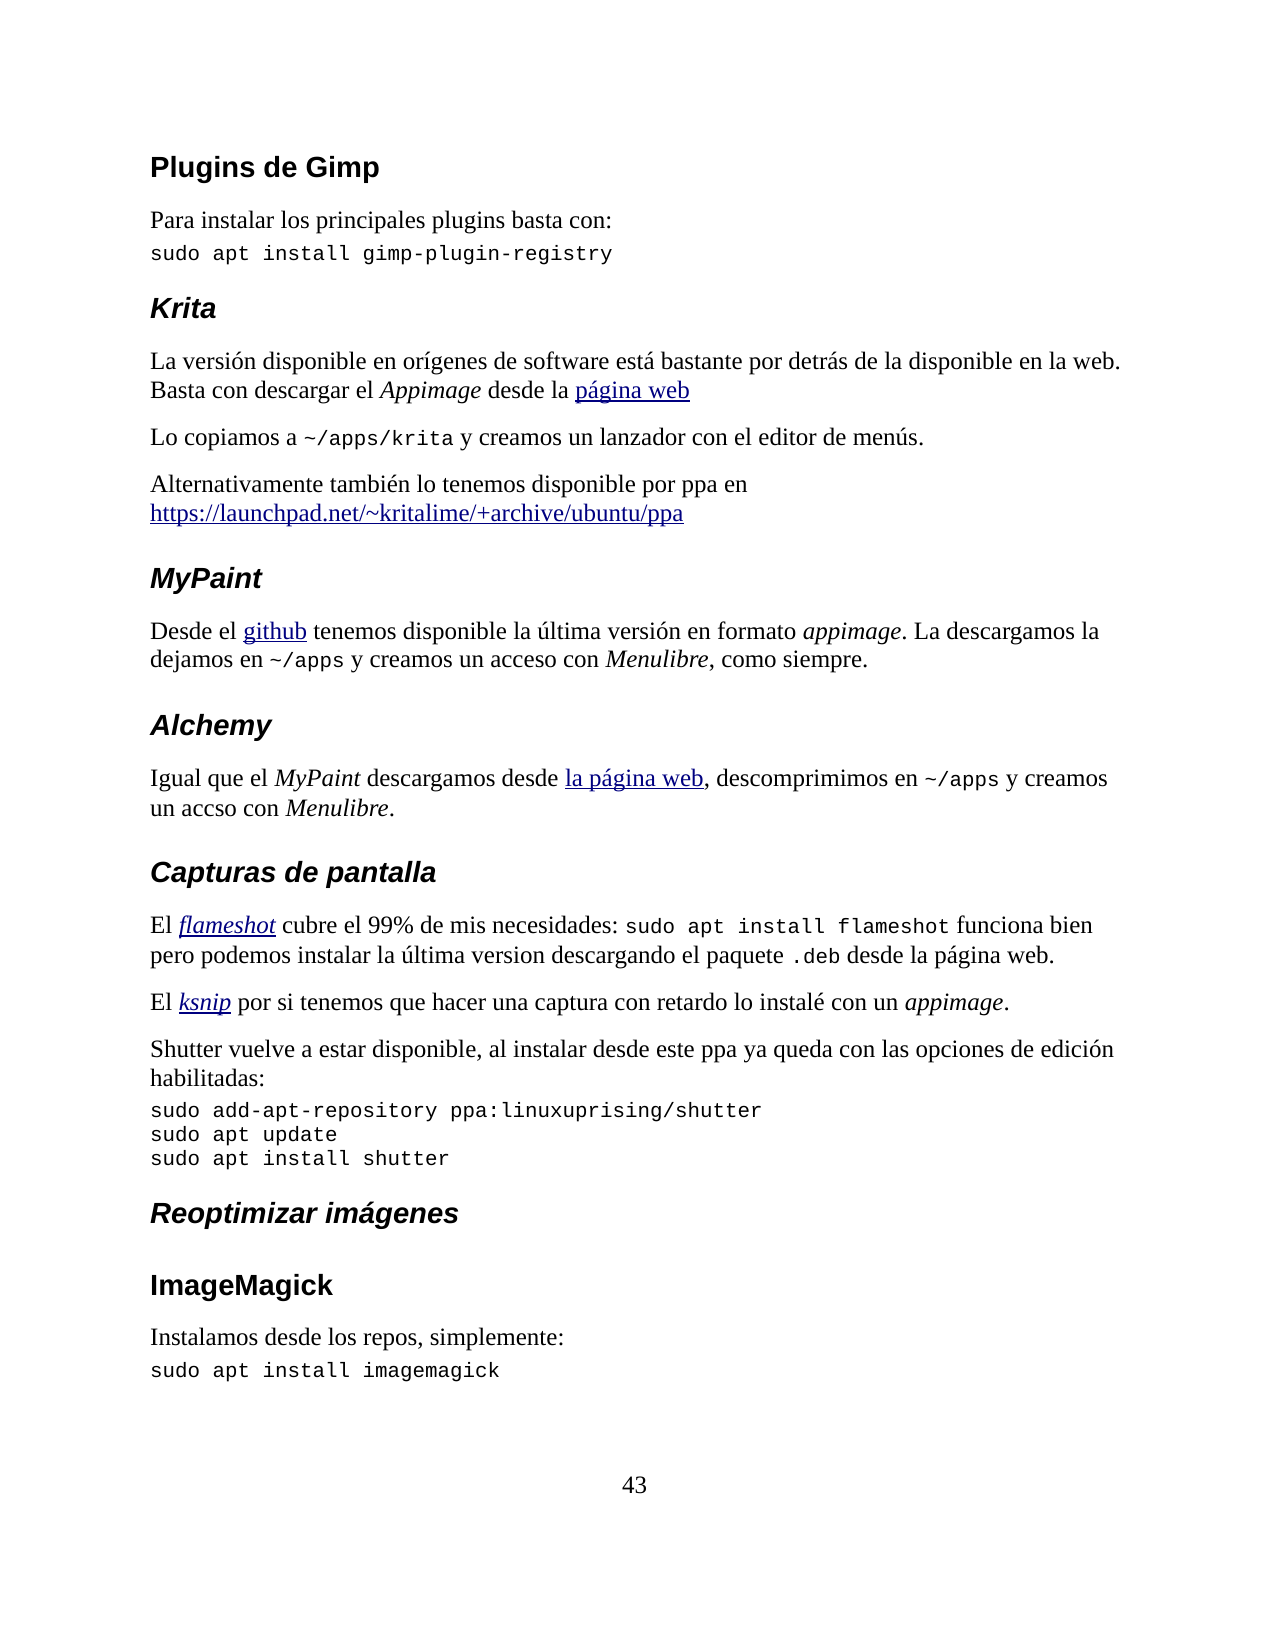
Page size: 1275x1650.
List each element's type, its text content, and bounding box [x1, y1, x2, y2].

text sudo add-apt-repository ppa:linuxuprising/shutter [150, 1101, 1125, 1124]
text El flameshot cubre el 99% de mis necesidades: sudo apt install flameshot funciona bien pero podemos instalar la última version descargando el paquete .deb desde la página web. [150, 910, 1125, 969]
text Lo copiamos a ~/apps/krita y creamos un lanzador con el editor de menús. [150, 422, 1125, 451]
subtitle Reoptimizar imágenes [150, 1196, 1125, 1230]
text sudo apt update [150, 1124, 1125, 1148]
subtitle MyPaint [150, 561, 1125, 594]
subtitle Capturas de pantalla [150, 855, 1125, 889]
subtitle Alchemy [150, 708, 1125, 742]
subtitle Plugins de Gimp [150, 150, 1125, 183]
text La versión disponible en orígenes de software está bastante por detrás de la disponible en la web. Basta con descargar el Appimage desde la página web [150, 346, 1125, 404]
subtitle ImageMagick [150, 1267, 1125, 1301]
text Igual que el MyPaint descargamos desde la página web, descomprimimos en ~/apps y creamos un accso con Menulibre. [150, 763, 1125, 821]
text Desde el github tenemos disponible la última versión en formato appimage. La descargamos la dejamos en ~/apps y creamos un acceso con Menulibre, como siempre. [150, 616, 1125, 674]
text sudo apt install imagemagick [150, 1360, 1125, 1384]
text Alternativamente también lo tenemos disponible por ppa en https://launchpad.net/~kritalime/+archive/ubuntu/ppa [150, 469, 1125, 527]
text sudo apt install shutter [150, 1148, 1125, 1171]
text Para instalar los principales plugins basta con: [150, 205, 1125, 234]
text El ksnip por si tenemos que hacer una captura con retardo lo instalé con un appimage. [150, 987, 1125, 1016]
subtitle Krita [150, 291, 1125, 325]
text sudo apt install gimp-plugin-registry [150, 243, 1125, 266]
text Shutter vuelve a estar disponible, al instalar desde este ppa ya queda con las opciones de edición habilitadas: [150, 1034, 1125, 1092]
text Instalamos desde los repos, simplemente: [150, 1322, 1125, 1351]
